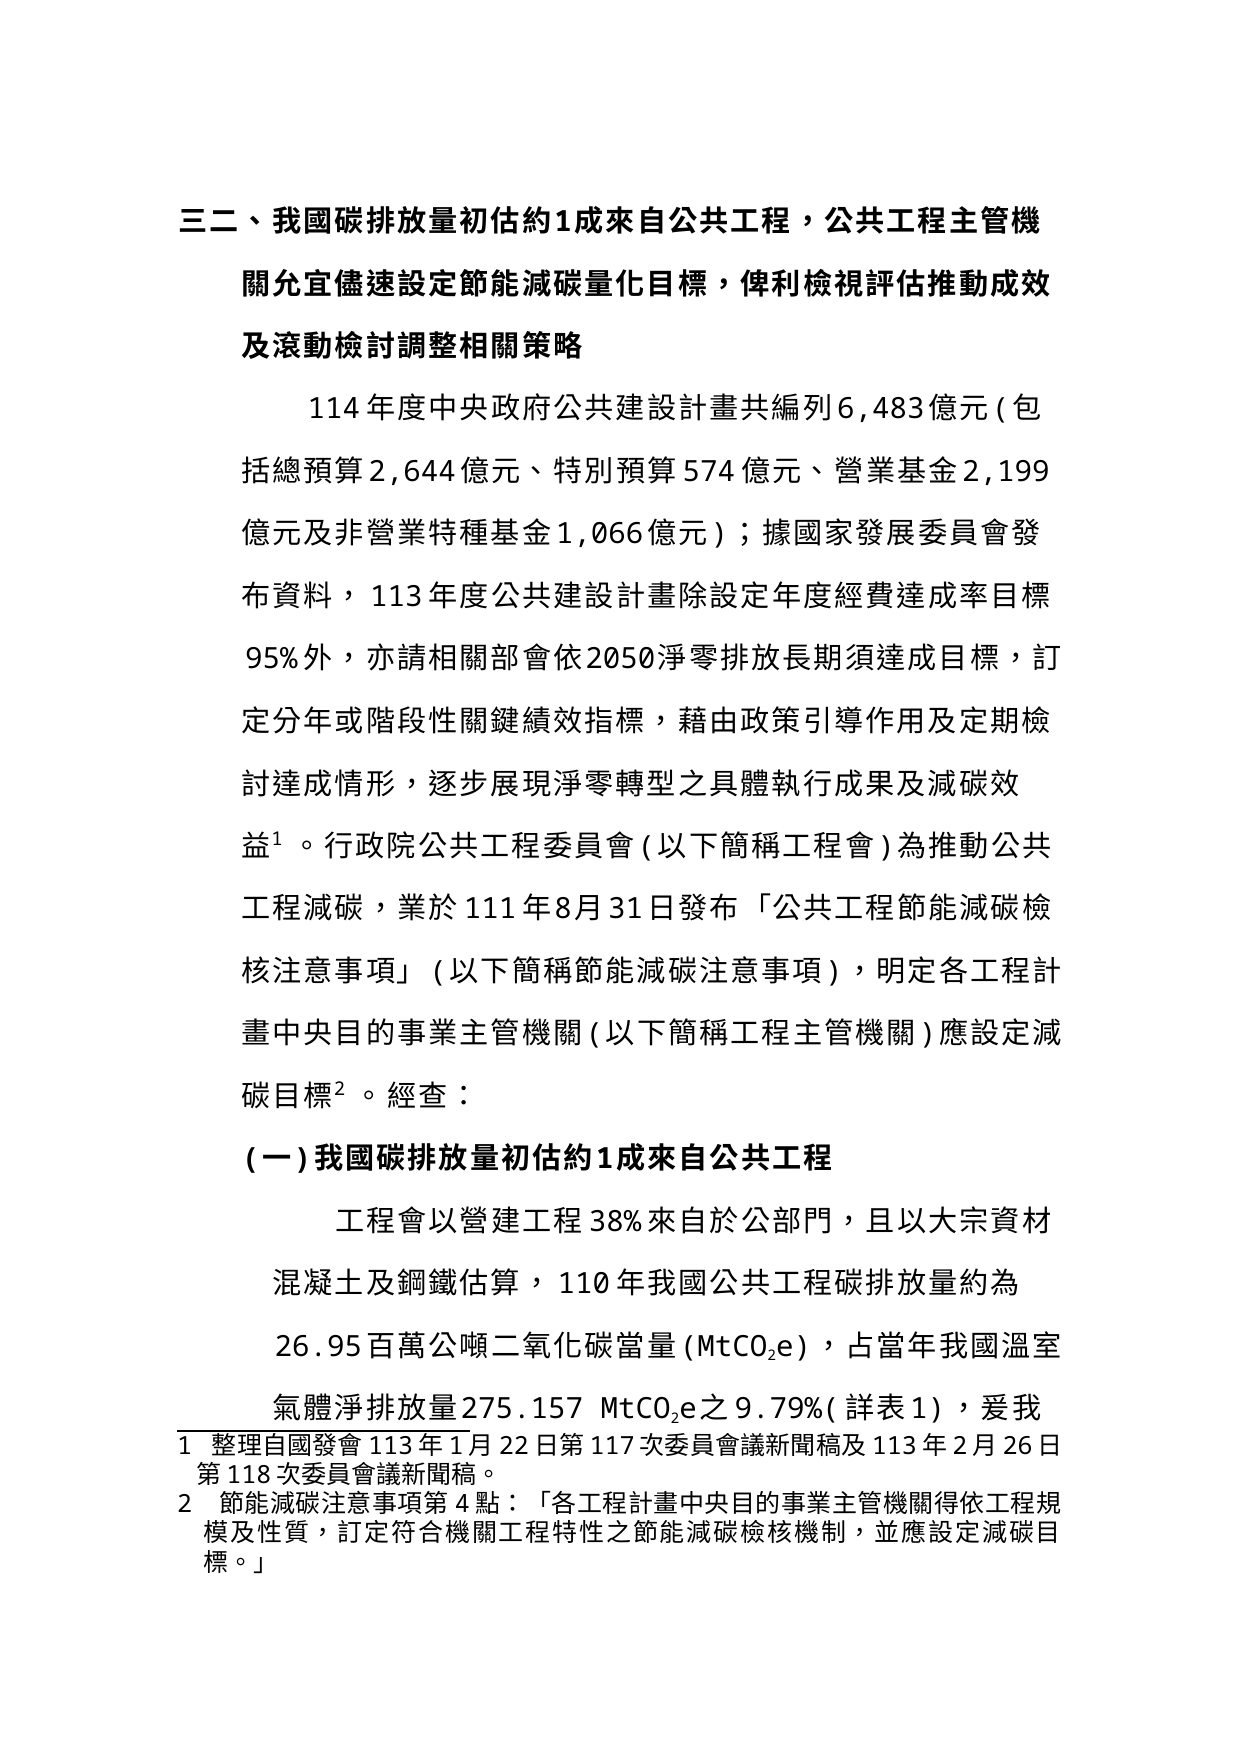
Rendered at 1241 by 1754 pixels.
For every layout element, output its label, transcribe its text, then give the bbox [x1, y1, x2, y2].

text 工程會以營建工程38%來自於公部門，且以大宗資材混凝土及鋼鐵估算，110年我國公共工程碳排放量約為26.95百萬公噸二氧化碳當量(MtCO2e)，占當年我國溫室氣體淨排放量275.157 MtCO2e之9.79%(詳表1)，爰我 [266, 1177, 1063, 1427]
text 整理自國發會113年1月22日第117次委員會議新聞稿及113年2月26日第118次委員會議新聞稿。 [177, 1431, 1063, 1489]
text (一)我國碳排放量初估約1成來自公共工程 [236, 1115, 1063, 1177]
text 114年度中央政府公共建設計畫共編列6,483億元(包括總預算2,644億元、特別預算574億元、營業基金2,199億元及非營業特種基金1,066億元)；據國家發展委員會發布資料，113年度公共建設計畫除設定年度經費達成率目標95%外，亦請相關部會依2050淨零排放長期須達成目標，訂定分年或階段性關鍵績效指標，藉由政策引導作用及定期檢討達成情形，逐步展現淨零轉型之具體執行成果及減碳效益。行政院公共工程委員會(以下簡稱工程會)為推動公共工程減碳，業於111年8月31日發布「公共工程節能減碳檢核注意事項」(以下簡稱節能減碳注意事項)，明定各工程計畫中央目的事業主管機關(以下簡稱工程主管機關)應設定減碳目標。經查： [236, 365, 1063, 1115]
text 三二、我國碳排放量初估約1成來自公共工程，公共工程主管機關允宜儘速設定節能減碳量化目標，俾利檢視評估推動成效及滾動檢討調整相關策略 [177, 177, 1063, 365]
text 節能減碳注意事項第4點：「各工程計畫中央目的事業主管機關得依工程規模及性質，訂定符合機關工程特性之節能減碳檢核機制，並應設定減碳目標。」 [177, 1489, 1063, 1577]
